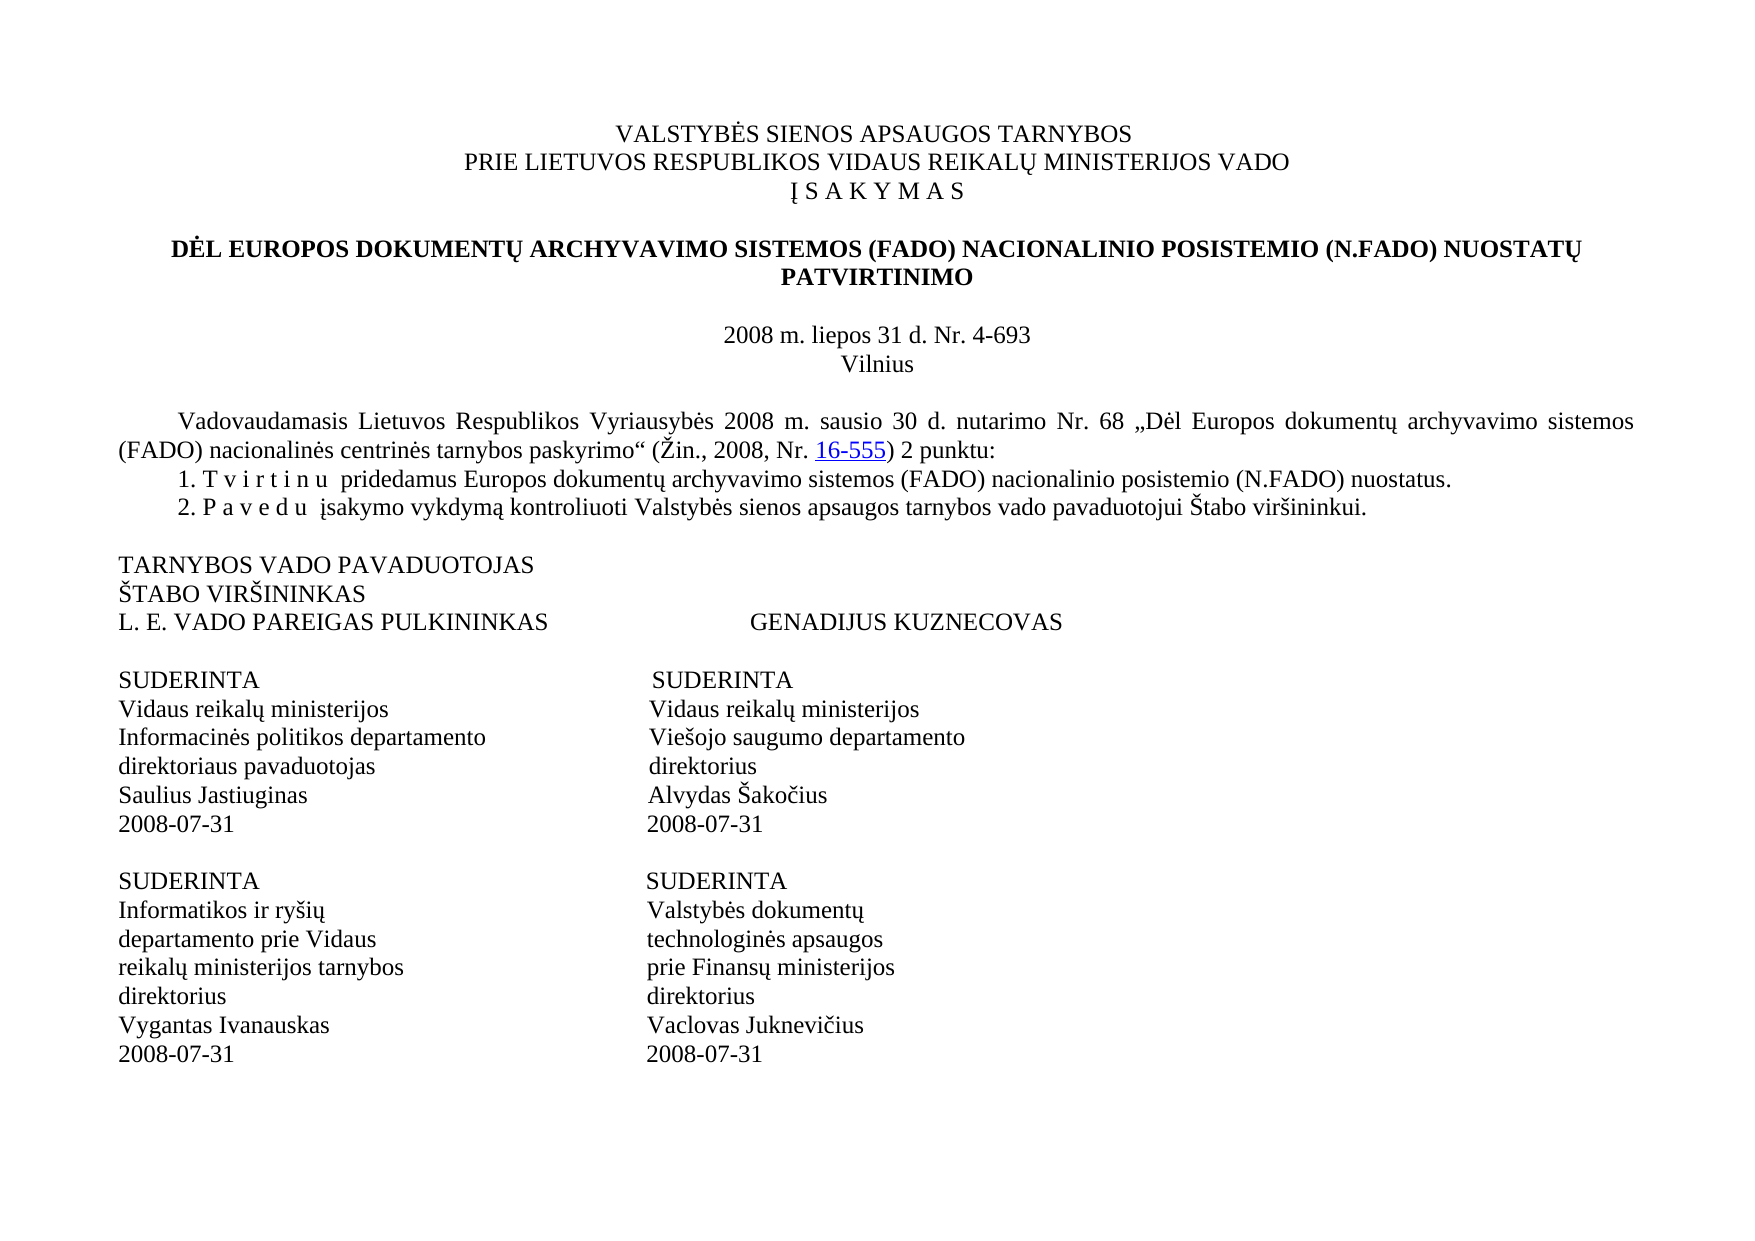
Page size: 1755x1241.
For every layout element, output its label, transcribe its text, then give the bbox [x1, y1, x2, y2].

text 2. Pavedu įsakymo vykdymą kontroliuoti Valstybės sienos apsaugos tarnybos vado pavaduotojui Štabo viršininkui. [118, 492, 1636, 521]
text Saulius Jastiuginas Alvydas Šakočius [118, 780, 1636, 809]
text direktorius direktorius [118, 981, 1636, 1010]
text VALSTYBĖS SIENOS APSAUGOS TARNYBOS [118, 119, 1636, 147]
text Informacinės politikos departamento Viešojo saugumo departamento [118, 722, 1636, 751]
text 2008 m. liepos 31 d. Nr. 4-693 [118, 320, 1636, 349]
text L. E. VADO PAREIGAS PULKININKAS GENADIJUS KUZNECOVAS [118, 607, 1636, 636]
text reikalų ministerijos tarnybos prie Finansų ministerijos [118, 952, 1636, 981]
text TARNYBOS VADO PAVADUOTOJAS [118, 550, 1636, 579]
text 2008-07-31 2008-07-31 [118, 1039, 1636, 1067]
text Informatikos ir ryšių Valstybės dokumentų [118, 895, 1636, 924]
text ĮSAKYMAS [118, 176, 1636, 205]
text departamento prie Vidaus technologinės apsaugos [118, 924, 1636, 952]
text PRIE LIETUVOS RESPUBLIKOS VIDAUS REIKALŲ MINISTERIJOS VADO [118, 147, 1636, 176]
text Vilnius [118, 349, 1636, 377]
text 1. Tvirtinu pridedamus Europos dokumentų archyvavimo sistemos (FADO) nacionalinio posistemio (N.FADO) nuostatus. [118, 464, 1636, 492]
text Vadovaudamasis Lietuvos Respublikos Vyriausybės 2008 m. sausio 30 d. nutarimo Nr. 68 „Dėl Europos dokumentų archyvavimo sistemos (FADO) nacionalinės centrinės tarnybos paskyrimo“ (Žin., 2008, Nr. 16-555) 2 punktu: [118, 406, 1636, 464]
text SUDERINTA SUDERINTA [118, 866, 1636, 895]
text DĖL EUROPOS DOKUMENTŲ ARCHYVAVIMO SISTEMOS (FADO) NACIONALINIO POSISTEMIO (N.FADO) NUOSTATŲ PATVIRTINIMO [118, 234, 1636, 291]
text SUDERINTA SUDERINTA [118, 665, 1636, 694]
text ŠTABO VIRŠININKAS [118, 579, 1636, 607]
text Vidaus reikalų ministerijos Vidaus reikalų ministerijos [118, 694, 1636, 722]
text Vygantas Ivanauskas Vaclovas Juknevičius [118, 1010, 1636, 1039]
text direktoriaus pavaduotojas direktorius [118, 751, 1636, 780]
text 2008-07-31 2008-07-31 [118, 809, 1636, 837]
